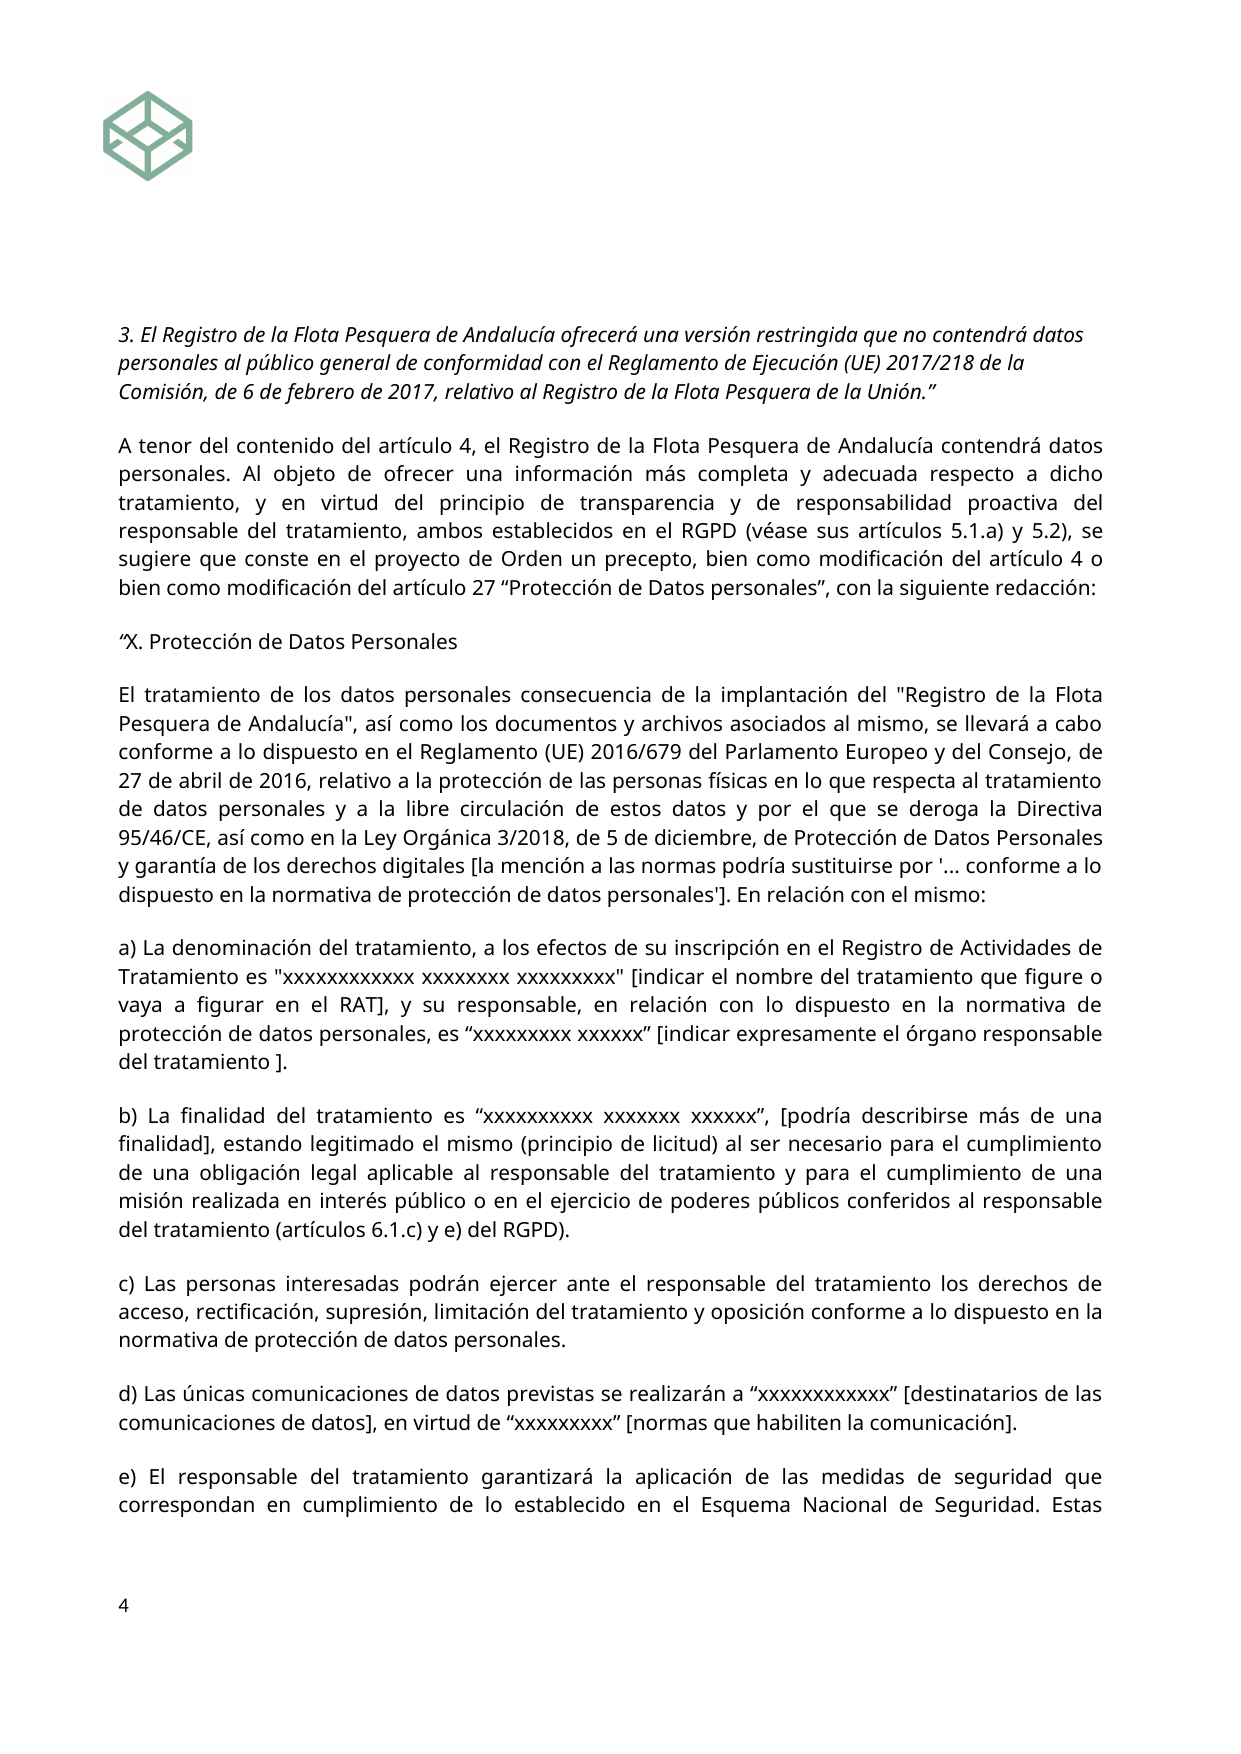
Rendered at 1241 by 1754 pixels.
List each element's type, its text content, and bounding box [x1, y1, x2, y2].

text El tratamiento de los datos personales consecuencia de la implantación del "Registro de la Flota Pesquera de Andalucía", así como los documentos y archivos asociados al mismo, se llevará a cabo conforme a lo dispuesto en el Reglamento (UE) 2016/679 del Parlamento Europeo y del Consejo, de 27 de abril de 2016, relativo a la protección de las personas físicas en lo que respecta al tratamiento de datos personales y a la libre circulación de estos datos y por el que se deroga la Directiva 95/46/CE, así como en la Ley Orgánica 3/2018, de 5 de diciembre, de Protección de Datos Personales y garantía de los derechos digitales [la mención a las normas podría sustituirse por '... conforme a lo dispuesto en la normativa de protección de datos personales']. En relación con el mismo: [118, 681, 1104, 908]
text “X. Protección de Datos Personales [118, 627, 1104, 655]
text a) La denominación del tratamiento, a los efectos de su inscripción en el Registro de Actividades de Tratamiento es "xxxxxxxxxxxx xxxxxxxx xxxxxxxxx" [indicar el nombre del tratamiento que figure o vaya a figurar en el RAT], y su responsable, en relación con lo dispuesto en la normativa de protección de datos personales, es “xxxxxxxxx xxxxxx” [indicar expresamente el órgano responsable del tratamiento ]. [118, 933, 1104, 1076]
text 3. El Registro de la Flota Pesquera de Andalucía ofrecerá una versión restringida que no contendrá datos personales al público general de conformidad con el Reglamento de Ejecución (UE) 2017/218 de la Comisión, de 6 de febrero de 2017, relativo al Registro de la Flota Pesquera de la Unión.” [118, 320, 1104, 405]
picture [103, 91, 193, 181]
text A tenor del contenido del artículo 4, el Registro de la Flota Pesquera de Andalucía contendrá datos personales. Al objeto de ofrecer una información más completa y adecuada respecto a dicho tratamiento, y en virtud del principio de transparencia y de responsabilidad proactiva del responsable del tratamiento, ambos establecidos en el RGPD (véase sus artículos 5.1.a) y 5.2), se sugiere que conste en el proyecto de Orden un precepto, bien como modificación del artículo 4 o bien como modificación del artículo 27 “Protección de Datos personales”, con la siguiente redacción: [118, 431, 1104, 601]
text e) El responsable del tratamiento garantizará la aplicación de las medidas de seguridad que correspondan en cumplimiento de lo establecido en el Esquema Nacional de Seguridad. Estas [118, 1462, 1104, 1519]
text b) La finalidad del tratamiento es “xxxxxxxxxx xxxxxxx xxxxxx”, [podría describirse más de una finalidad], estando legitimado el mismo (principio de licitud) al ser necesario para el cumplimiento de una obligación legal aplicable al responsable del tratamiento y para el cumplimiento de una misión realizada en interés público o en el ejercicio de poderes públicos conferidos al responsable del tratamiento (artículos 6.1.c) y e) del RGPD). [118, 1101, 1104, 1243]
text d) Las únicas comunicaciones de datos previstas se realizarán a “xxxxxxxxxxxx” [destinatarios de las comunicaciones de datos], en virtud de “xxxxxxxxx” [normas que habiliten la comunicación]. [118, 1379, 1104, 1436]
text c) Las personas interesadas podrán ejercer ante el responsable del tratamiento los derechos de acceso, rectificación, supresión, limitación del tratamiento y oposición conforme a lo dispuesto en la normativa de protección de datos personales. [118, 1269, 1104, 1354]
